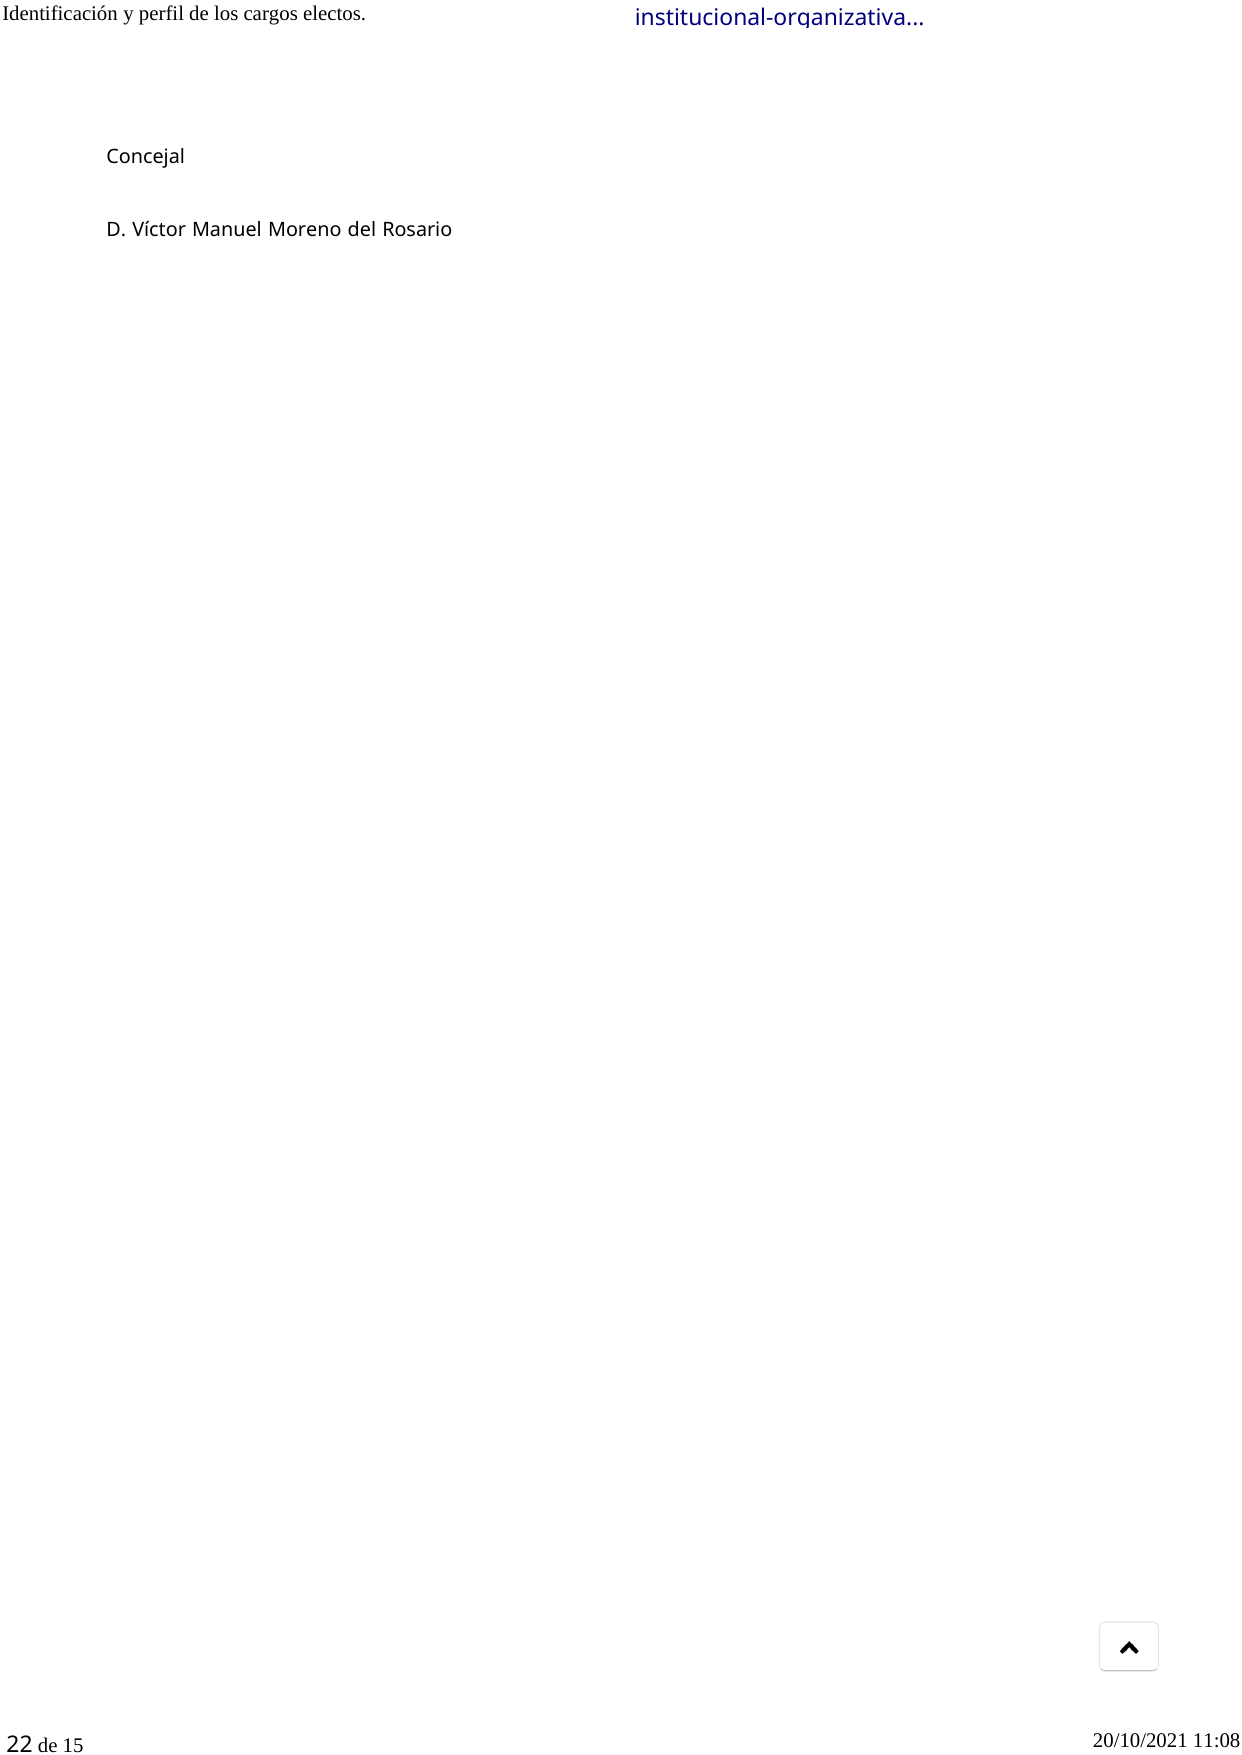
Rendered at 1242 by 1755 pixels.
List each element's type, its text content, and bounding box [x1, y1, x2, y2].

text Concejal [106, 142, 1146, 169]
text D. Víctor Manuel Moreno del Rosario [106, 216, 1146, 243]
